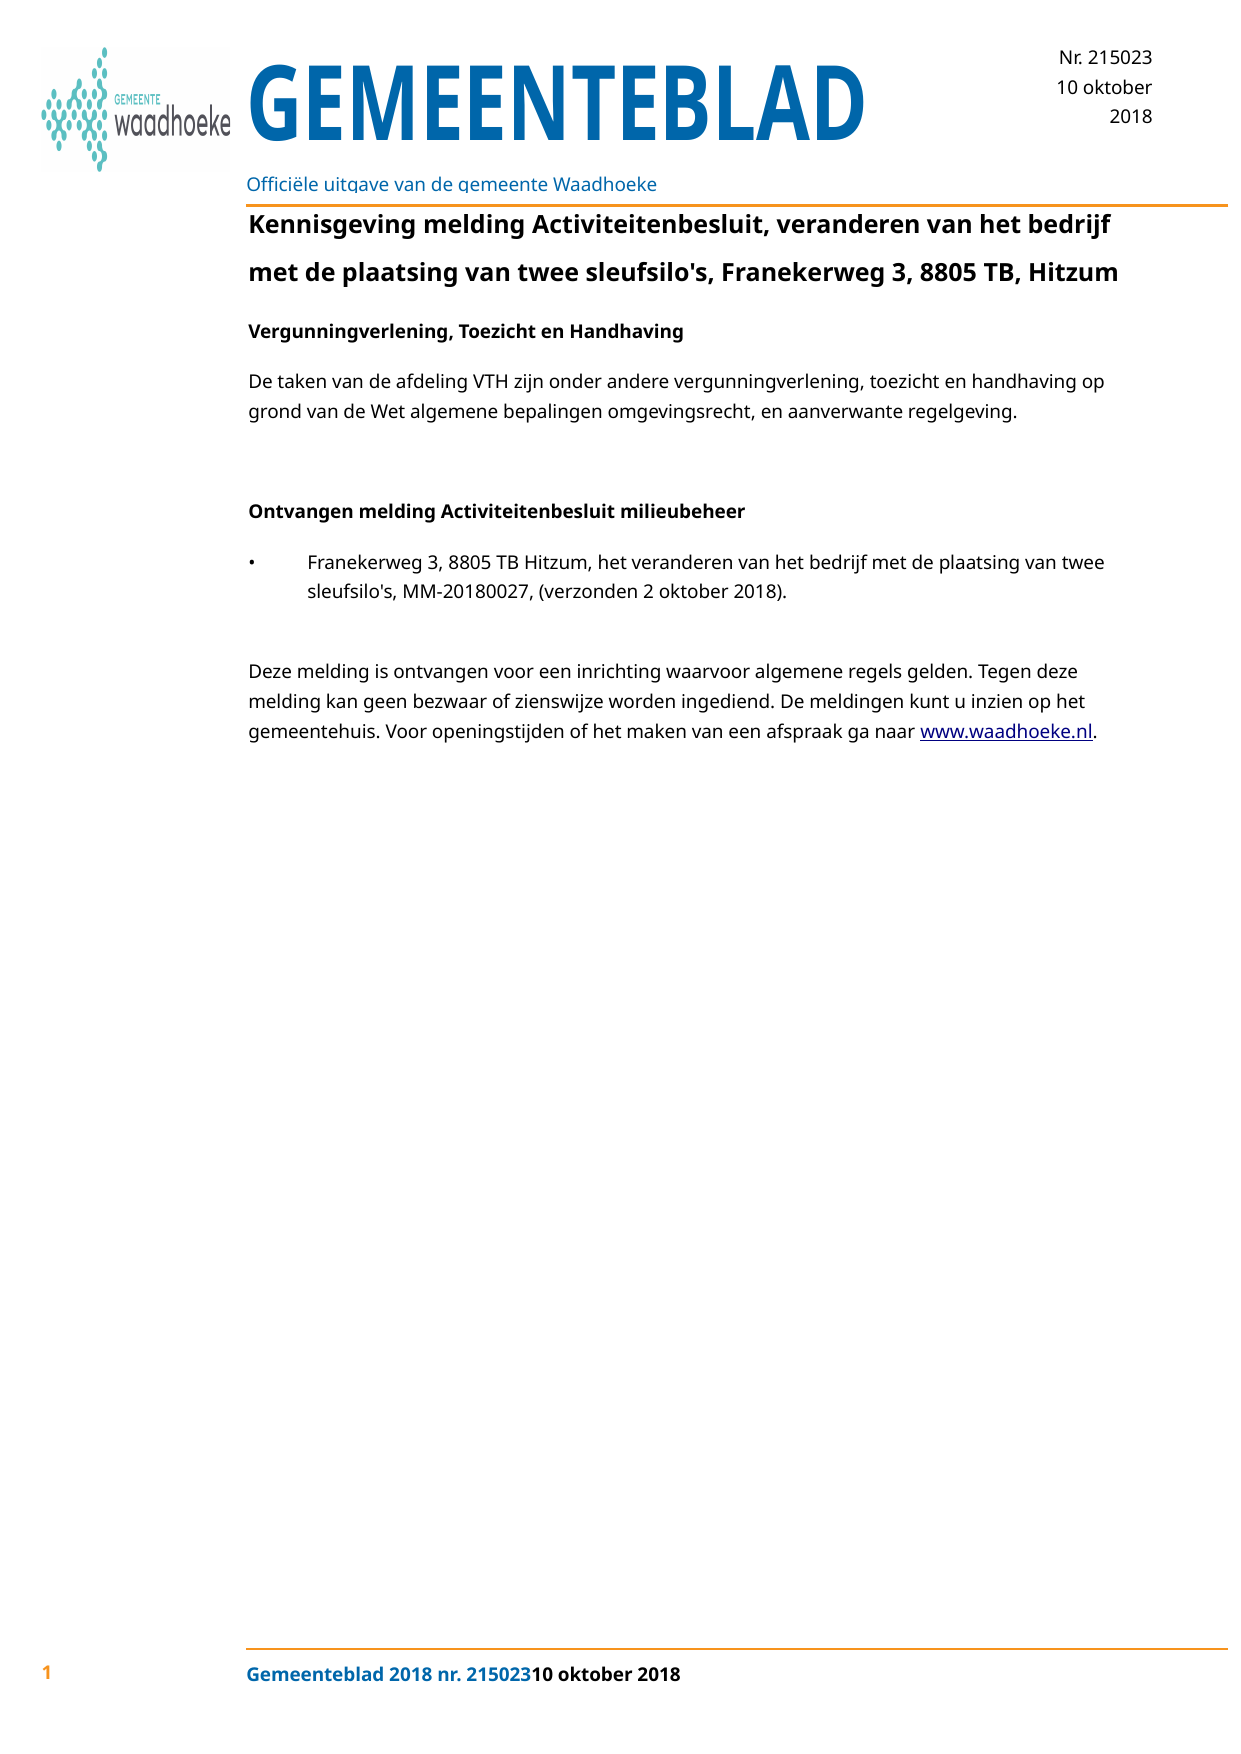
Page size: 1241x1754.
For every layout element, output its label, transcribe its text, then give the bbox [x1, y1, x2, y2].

text De taken van de afdeling VTH zijn onder andere vergunningverlening, toezicht en handhaving op grond van de Wet algemene bepalingen omgevingsrecht, en aanverwante regelgeving. [248, 368, 1152, 424]
text Kennisgeving melding Activiteitenbesluit, veranderen van het bedrijf met de plaatsing van twee sleufsilo's, Franekerweg 3, 8805 TB, Hitzum [248, 207, 1152, 288]
list Franekerweg 3, 8805 TB Hitzum, het veranderen van het bedrijf met de plaatsing van twee sleufsilo's, MM-20180027, (verzonden 2 oktober 2018). [248, 549, 1152, 604]
text Deze melding is ontvangen voor een inrichting waarvoor algemene regels gelden. Tegen deze melding kan geen bezwaar of zienswijze worden ingediend. De meldingen kunt u inzien op het gemeentehuis. Voor openingstijden of het maken van een afspraak ga naar www.waadhoeke.nl. [248, 659, 1152, 744]
text Vergunningverlening, Toezicht en Handhaving [248, 318, 1152, 344]
text Ontvangen melding Activiteitenbesluit milieubeheer [248, 499, 1152, 524]
picture [41, 47, 231, 172]
